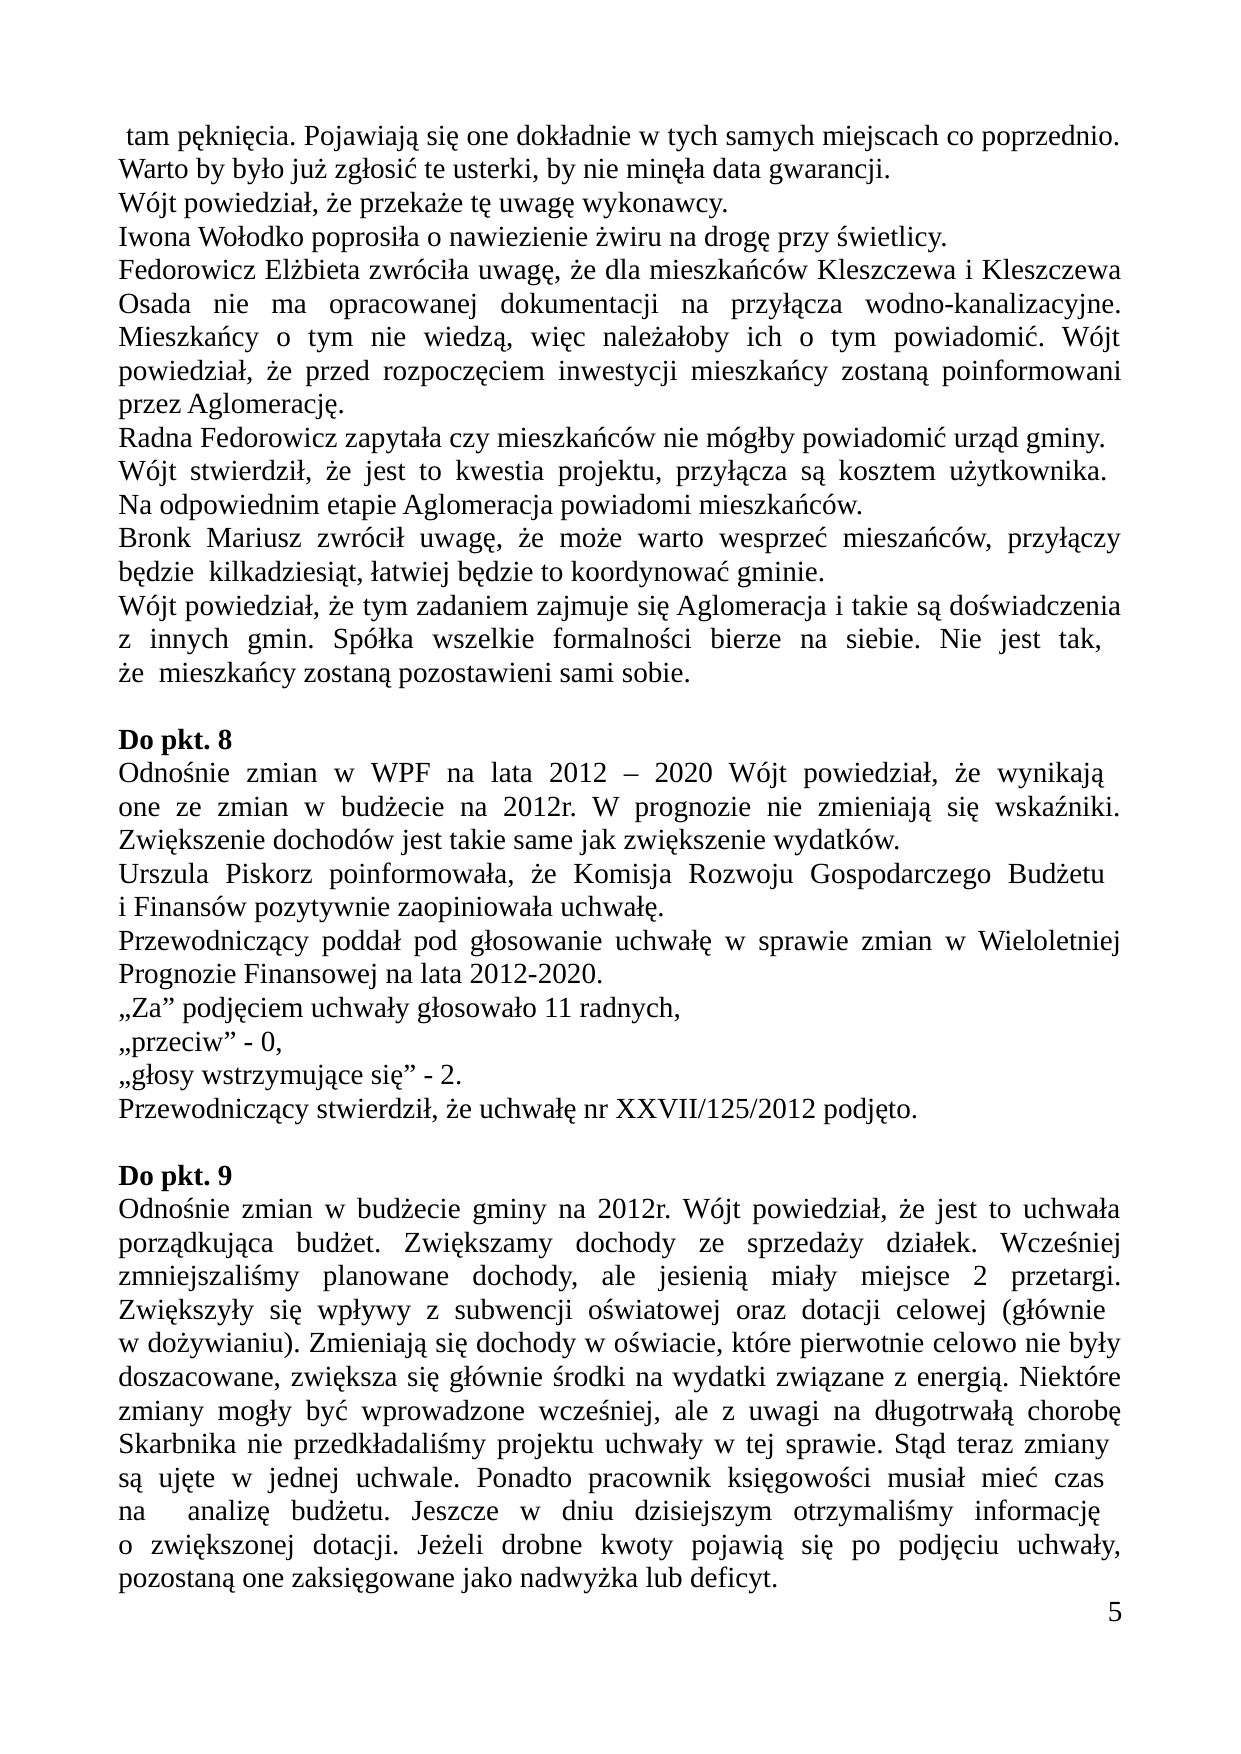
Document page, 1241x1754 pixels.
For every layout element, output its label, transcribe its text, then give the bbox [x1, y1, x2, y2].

text Odnośnie zmian w WPF na lata 2012 – 2020 Wójt powiedział, że wynikają one ze zmian w budżecie na 2012r. W prognozie nie zmieniają się wskaźniki. Zwiększenie dochodów jest takie same jak zwiększenie wydatków. [118, 755, 1122, 856]
text „głosy wstrzymujące się” - 2. [118, 1057, 1122, 1091]
text Przewodniczący poddał pod głosowanie uchwałę w sprawie zmian w Wieloletniej Prognozie Finansowej na lata 2012-2020. [118, 923, 1122, 990]
text Fedorowicz Elżbieta zwróciła uwagę, że dla mieszkańców Kleszczewa i Kleszczewa Osada nie ma opracowanej dokumentacji na przyłącza wodno-kanalizacyjne. Mieszkańcy o tym nie wiedzą, więc należałoby ich o tym powiadomić. Wójt powiedział, że przed rozpoczęciem inwestycji mieszkańcy zostaną poinformowani przez Aglomerację. [118, 252, 1122, 420]
text Przewodniczący stwierdził, że uchwałę nr XXVII/125/2012 podjęto. [118, 1091, 1122, 1124]
text „przeciw” - 0, [118, 1024, 1122, 1057]
text Wójt powiedział, że przekaże tę uwagę wykonawcy. [118, 185, 1122, 219]
text tam pęknięcia. Pojawiają się one dokładnie w tych samych miejscach co poprzednio. Warto by było już zgłosić te usterki, by nie minęła data gwarancji. [118, 118, 1122, 185]
text Do pkt. 8 [118, 722, 1122, 755]
text Odnośnie zmian w budżecie gminy na 2012r. Wójt powiedział, że jest to uchwała porządkująca budżet. Zwiększamy dochody ze sprzedaży działek. Wcześniej zmniejszaliśmy planowane dochody, ale jesienią miały miejsce 2 przetargi. Zwiększyły się wpływy z subwencji oświatowej oraz dotacji celowej (głównie w dożywianiu). Zmieniają się dochody w oświacie, które pierwotnie celowo nie były doszacowane, zwiększa się głównie środki na wydatki związane z energią. Niektóre zmiany mogły być wprowadzone wcześniej, ale z uwagi na długotrwałą chorobę Skarbnika nie przedkładaliśmy projektu uchwały w tej sprawie. Stąd teraz zmiany są ujęte w jednej uchwale. Ponadto pracownik księgowości musiał mieć czas na analizę budżetu. Jeszcze w dniu dzisiejszym otrzymaliśmy informację o zwiększonej dotacji. Jeżeli drobne kwoty pojawią się po podjęciu uchwały, pozostaną one zaksięgowane jako nadwyżka lub deficyt. [118, 1191, 1122, 1594]
text 11 [118, 1594, 1122, 1627]
text Do pkt. 9 [118, 1158, 1122, 1191]
text Bronk Mariusz zwrócił uwagę, że może warto wesprzeć mieszańców, przyłączy będzie kilkadziesiąt, łatwiej będzie to koordynować gminie. [118, 521, 1122, 588]
text Wójt stwierdził, że jest to kwestia projektu, przyłącza są kosztem użytkownika. Na odpowiednim etapie Aglomeracja powiadomi mieszkańców. [118, 453, 1122, 521]
text Iwona Wołodko poprosiła o nawiezienie żwiru na drogę przy świetlicy. [118, 219, 1122, 252]
text Wójt powiedział, że tym zadaniem zajmuje się Aglomeracja i takie są doświadczenia z innych gmin. Spółka wszelkie formalności bierze na siebie. Nie jest tak, że mieszkańcy zostaną pozostawieni sami sobie. [118, 588, 1122, 688]
text „Za” podjęciem uchwały głosowało 11 radnych, [118, 990, 1122, 1024]
text Radna Fedorowicz zapytała czy mieszkańców nie mógłby powiadomić urząd gminy. [118, 420, 1122, 453]
text Urszula Piskorz poinformowała, że Komisja Rozwoju Gospodarczego Budżetu i Finansów pozytywnie zaopiniowała uchwałę. [118, 856, 1122, 923]
